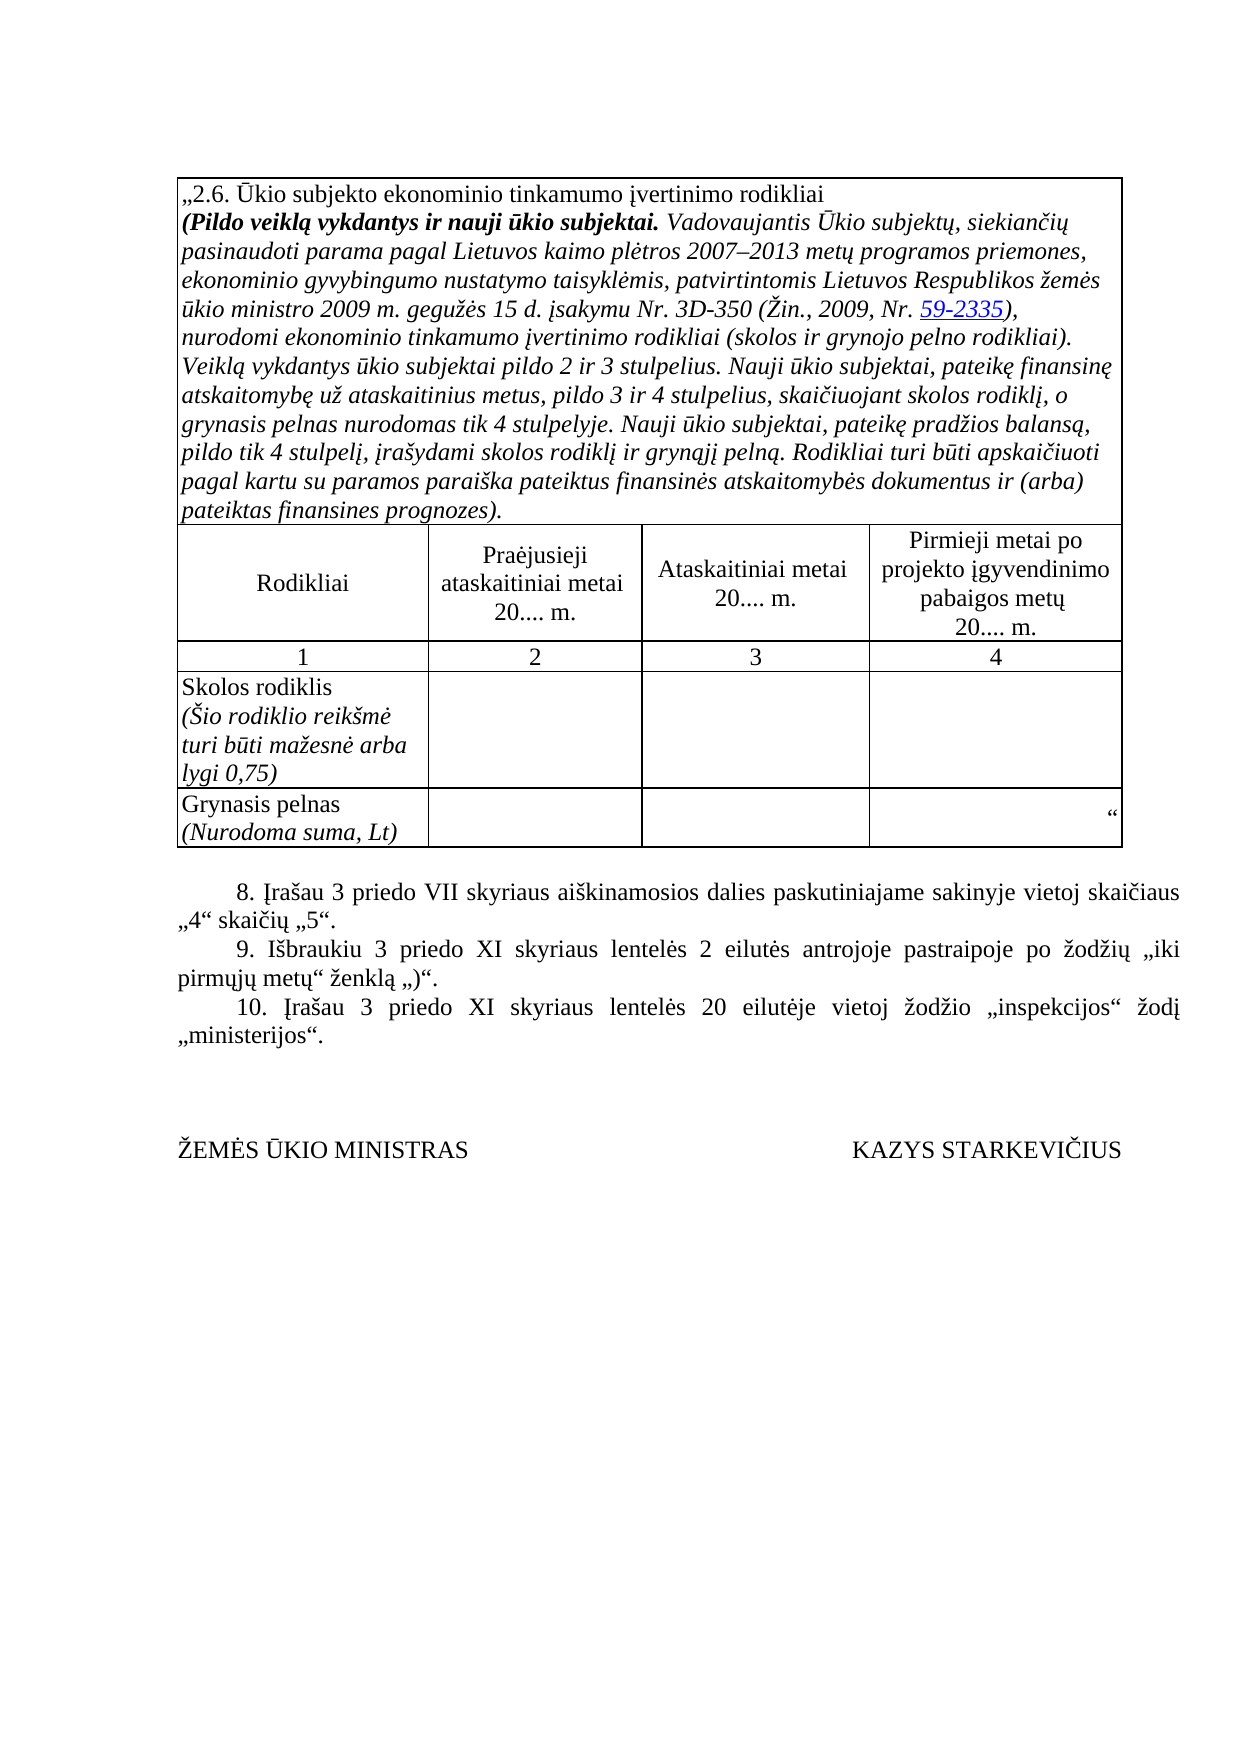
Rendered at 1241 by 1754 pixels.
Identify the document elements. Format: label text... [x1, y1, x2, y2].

table_cell 4 [870, 642, 1121, 671]
table_cell 3 [643, 642, 869, 671]
text 8. Įrašau 3 priedo VII skyriaus aiškinamosios dalies paskutiniajame sakinyje vietoj skaičiaus „4“ skaičių „5“. [177, 877, 1181, 934]
table_cell [870, 672, 1121, 787]
table_cell [643, 672, 869, 787]
table_cell 2 [429, 642, 641, 671]
table_cell [429, 672, 641, 787]
table_cell Skolos rodiklis (Šio rodiklio reikšmė turi būti mažesnė arba lygi 0,75) [178, 672, 428, 787]
text 10. Įrašau 3 priedo XI skyriaus lentelės 20 eilutėje vietoj žodžio „inspekcijos“ žodį „ministerijos“. [177, 992, 1181, 1049]
table_header „2.6. Ūkio subjekto ekonominio tinkamumo įvertinimo rodikliai (Pildo veiklą vykdantys ir nauji ūkio subjektai. Vadovaujantis Ūkio subjektų, siekiančių pasinaudoti parama pagal Lietuvos kaimo plėtros 2007–2013 metų programos priemones, ekonominio gyvybingumo nustatymo taisyklėmis, patvirtintomis Lietuvos Respublikos žemės ūkio ministro 2009 m. gegužės 15 d. įsakymu Nr. 3D-350 (Žin., 2009, Nr. 59-2335), nurodomi ekonominio tinkamumo įvertinimo rodikliai (skolos ir grynojo pelno rodikliai). Veiklą vykdantys ūkio subjektai pildo 2 ir 3 stulpelius. Nauji ūkio subjektai, pateikę finansinę atskaitomybę už ataskaitinius metus, pildo 3 ir 4 stulpelius, skaičiuojant skolos rodiklį, o grynasis pelnas nurodomas tik 4 stulpelyje. Nauji ūkio subjektai, pateikę pradžios balansą, pildo tik 4 stulpelį, įrašydami skolos rodiklį ir grynąjį pelną. Rodikliai turi būti apskaičiuoti pagal kartu su paramos paraiška pateiktus finansinės atskaitomybės dokumentus ir (arba) pateiktas finansines prognozes). [178, 179, 1121, 524]
text ŽEMĖS ŪKIO MINISTRAS KAZYS STARKEVIČIUS [177, 1135, 1181, 1164]
table_cell Ataskaitiniai metai 20.... m. [643, 525, 869, 640]
table_cell “ [870, 789, 1121, 846]
table_cell Rodikliai [178, 525, 428, 640]
table_cell 1 [178, 642, 428, 671]
table_cell [429, 789, 641, 846]
table_cell Pirmieji metai po projekto įgyvendinimo pabaigos metų 20.... m. [870, 525, 1121, 640]
table_cell Grynasis pelnas (Nurodoma suma, Lt) [178, 789, 428, 846]
table_cell [643, 789, 869, 846]
text 9. Išbraukiu 3 priedo XI skyriaus lentelės 2 eilutės antrojoje pastraipoje po žodžių „iki pirmųjų metų“ ženklą „)“. [177, 934, 1181, 992]
table_cell Praėjusieji ataskaitiniai metai 20.... m. [429, 525, 641, 640]
